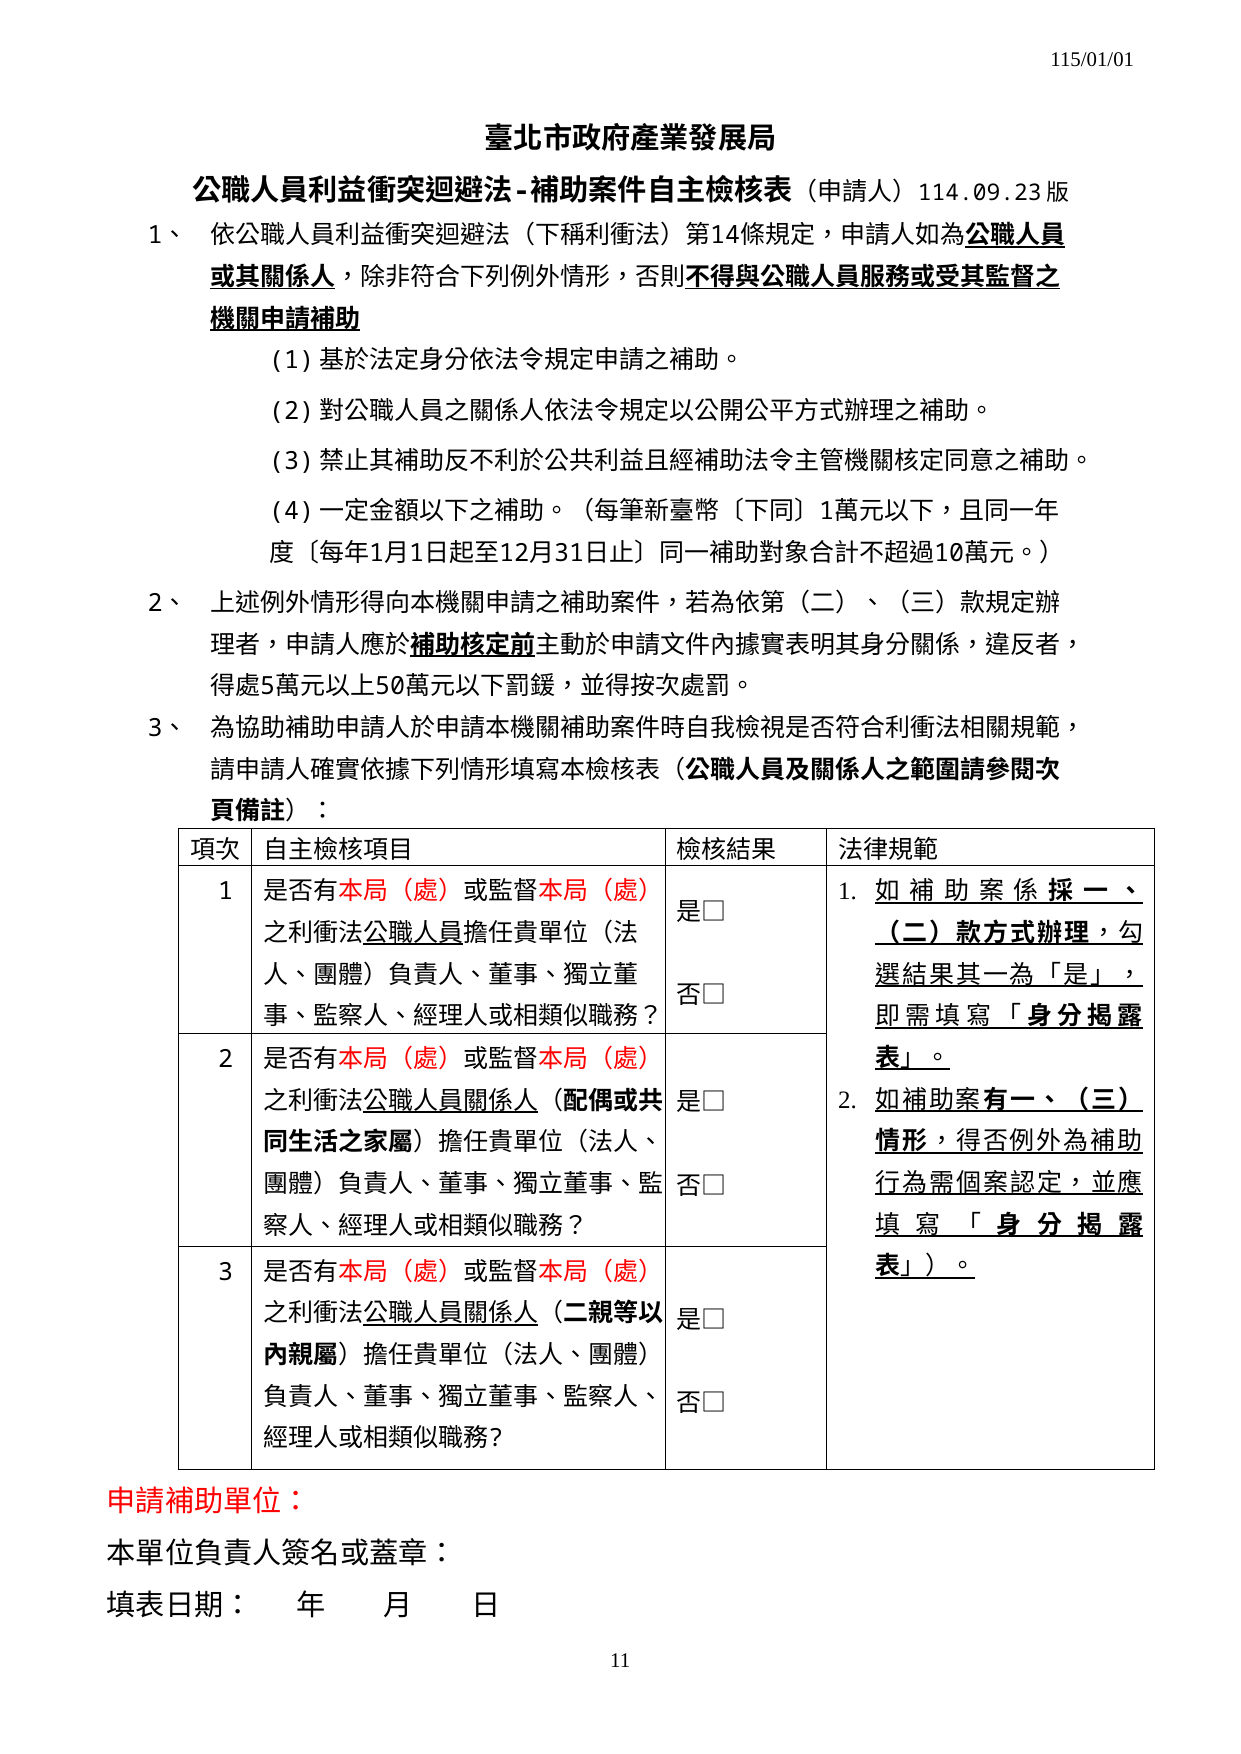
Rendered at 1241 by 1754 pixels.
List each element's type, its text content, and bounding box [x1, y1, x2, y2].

list 上述例外情形得向本機關申請之補助案件，若為依第（二）、（三）款規定辦理者，申請人應於補助核定前主動於申請文件內據實表明其身分關係，違反者，得處5萬元以上50萬元以下罰鍰，並得按次處罰。 [147, 578, 1077, 703]
table_cell 是□ 否□ [666, 866, 826, 1033]
table_cell 3 [179, 1247, 251, 1468]
list 依公職人員利益衝突迴避法（下稱利衝法）第14條規定，申請人如為公職人員或其關係人，除非符合下列例外情形，否則不得與公職人員服務或受其監督之機關申請補助 [147, 211, 1077, 336]
text 臺北市政府產業發展局 [106, 106, 1154, 158]
table_cell 是否有本局（處）或監督本局（處）之利衝法公職人員擔任貴單位（法人、團體）負責人、董事、獨立董事、監察人、經理人或相類似職務？ [252, 866, 665, 1033]
table_header 法律規範 [827, 829, 1154, 865]
table_cell 是□ 否□ [666, 1034, 826, 1246]
table_cell 是否有本局（處）或監督本局（處）之利衝法公職人員關係人（二親等以內親屬）擔任貴單位（法人、團體）負責人、董事、獨立董事、監察人、經理人或相類似職務? [252, 1247, 665, 1468]
text 申請補助單位： [106, 1469, 1134, 1522]
text 公職人員利益衝突迴避法-補助案件自主檢核表（申請人）114.09.23版 [106, 158, 1154, 211]
table_header 檢核結果 [666, 829, 826, 865]
text 本單位負責人簽名或蓋章： [106, 1522, 1134, 1574]
list 一定金額以下之補助。（每筆新臺幣〔下同〕1萬元以下，且同一年度〔每年1月1日起至12月31日止〕同一補助對象合計不超過10萬元。） [269, 486, 1077, 569]
table_cell 如補助案係採一、（二）款方式辦理，勾選結果其一為「是」，即需填寫「身分揭露表」。 如補助案有一、（三）情形，得否例外為補助行為需個案認定，並應填寫「身分揭露表」）。 [827, 866, 1154, 1468]
table_cell 2 [179, 1034, 251, 1246]
table_cell 是□ 否□ [666, 1247, 826, 1468]
table_header 項次 [179, 829, 251, 865]
list 禁止其補助反不利於公共利益且經補助法令主管機關核定同意之補助。 [269, 436, 1077, 478]
list 對公職人員之關係人依法令規定以公開公平方式辦理之補助。 [269, 386, 1077, 427]
table_cell 是否有本局（處）或監督本局（處）之利衝法公職人員關係人（配偶或共同生活之家屬）擔任貴單位（法人、團體）負責人、董事、獨立董事、監察人、經理人或相類似職務？ [252, 1034, 665, 1246]
list 為協助補助申請人於申請本機關補助案件時自我檢視是否符合利衝法相關規範，請申請人確實依據下列情形填寫本檢核表（公職人員及關係人之範圍請參閱次頁備註）： [147, 703, 1077, 828]
table_header 自主檢核項目 [252, 829, 665, 865]
text 填表日期： 年 月 日 [106, 1574, 1154, 1626]
list 基於法定身分依法令規定申請之補助。 [269, 336, 1077, 377]
table_cell 1 [179, 866, 251, 1033]
